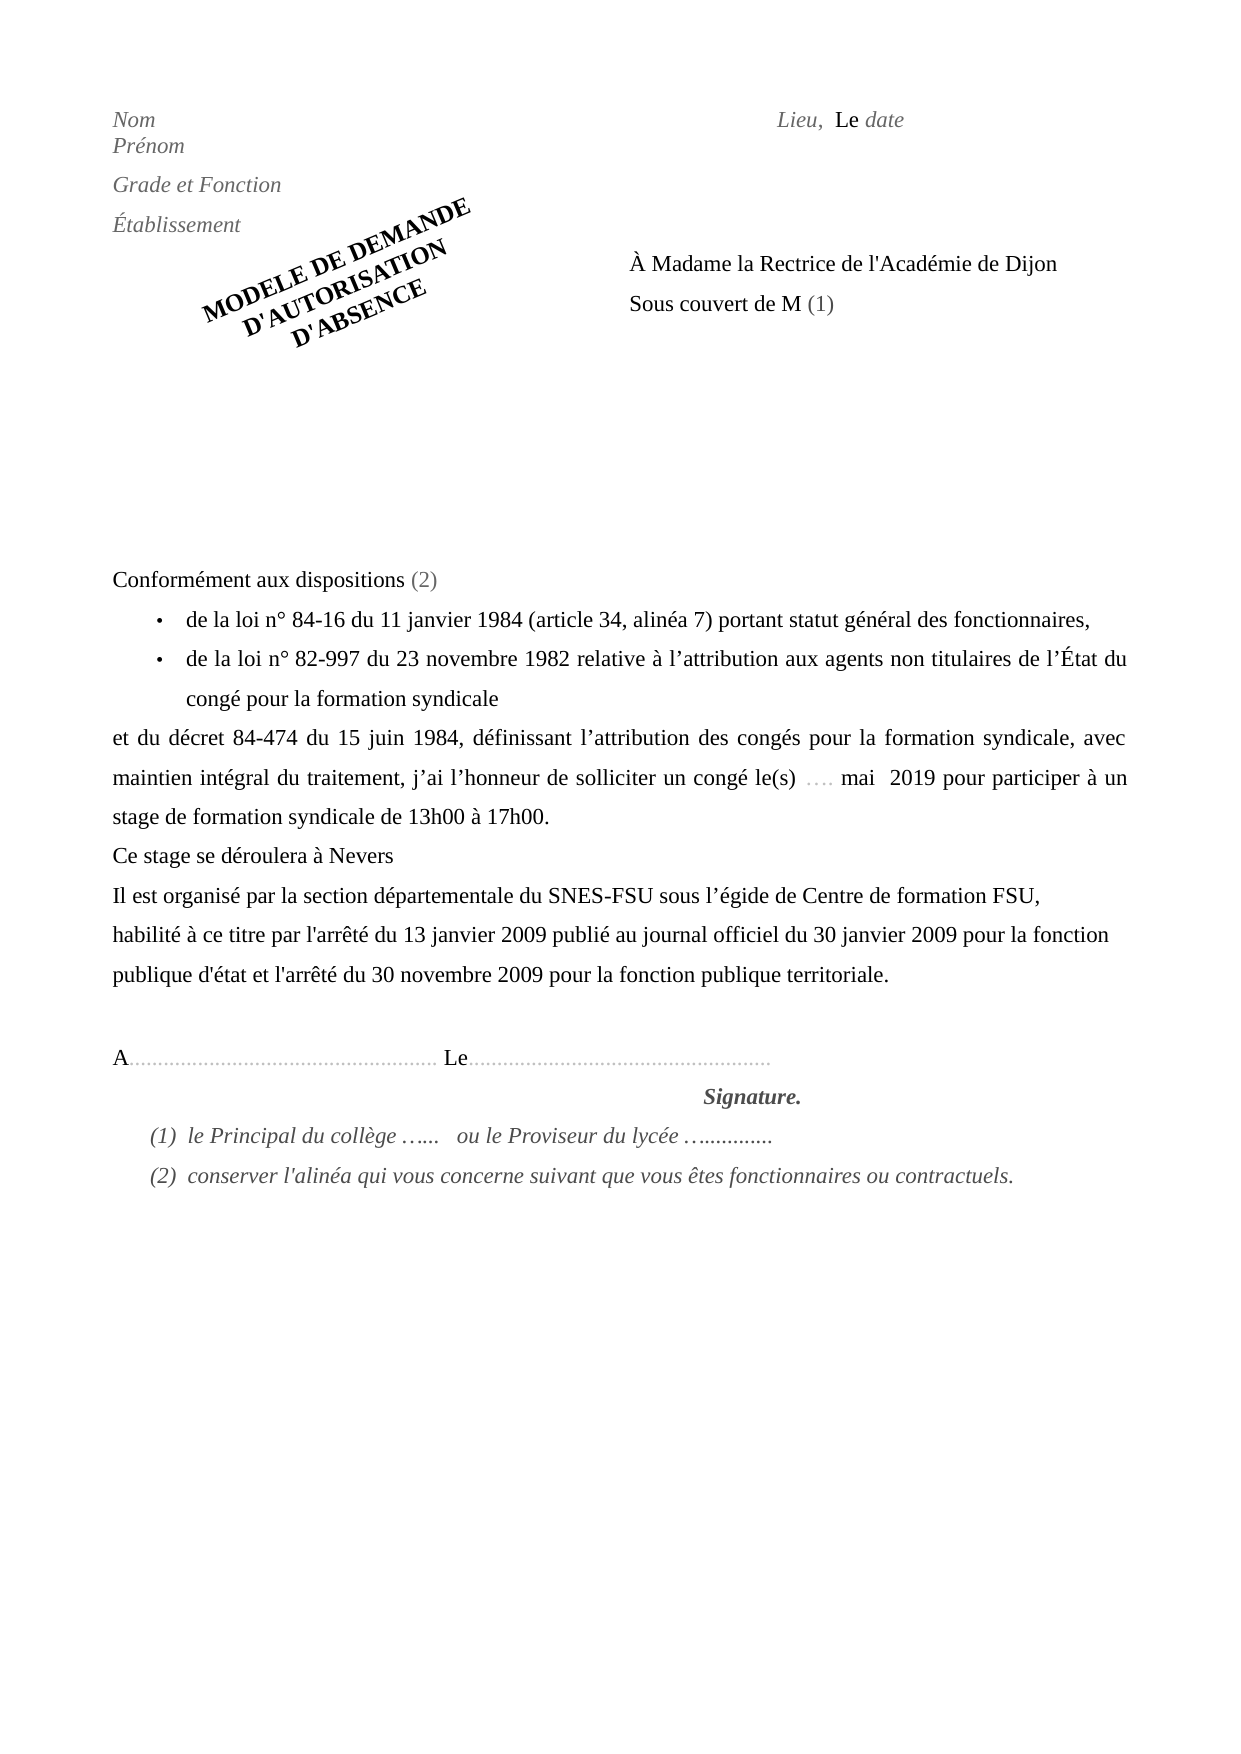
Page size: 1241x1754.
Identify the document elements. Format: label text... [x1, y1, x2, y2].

text Grade et Fonction [112, 171, 1128, 198]
text Signature. [112, 1083, 1128, 1109]
text publique d'état et l'arrêté du 30 novembre 2009 pour la fonction publique territoriale. [112, 961, 1128, 987]
text Établissement [112, 211, 1128, 237]
list de la loi n° 82-997 du 23 novembre 1982 relative à l’attribution aux agents non titulaires de l’État du congé pour la formation syndicale [156, 645, 1128, 711]
text A...................................................... Le..................................................... [112, 1044, 1128, 1070]
list le Principal du collège …... ou le Proviseur du lycée …............ [150, 1123, 1128, 1149]
list conserver l'alinéa qui vous concerne suivant que vous êtes fonctionnaires ou contractuels. [150, 1162, 1128, 1188]
text habilité à ce titre par l'arrêté du 13 janvier 2009 publié au journal officiel du 30 janvier 2009 pour la fonction [112, 922, 1128, 948]
text Ce stage se déroulera à Nevers [112, 843, 1128, 869]
text À Madame la Rectrice de l'Académie de Dijon [112, 250, 1128, 277]
text Conformément aux dispositions (2) [112, 566, 1128, 593]
text Sous couvert de M (1) [112, 290, 1128, 316]
text et du décret 84-474 du 15 juin 1984, définissant l’attribution des congés pour la formation syndicale, avec maintien intégral du traitement, j’ai l’honneur de solliciter un congé le(s) …. mai 2019 pour participer à un stage de formation syndicale de 13h00 à 17h00. [112, 724, 1128, 829]
list de la loi n° 84-16 du 11 janvier 1984 (article 34, alinéa 7) portant statut général des fonctionnaires, [156, 606, 1128, 632]
text Il est organisé par la section départementale du SNES-FSU sous l’égide de Centre de formation FSU, [112, 882, 1128, 908]
text Nom Lieu, Le date Prénom [112, 106, 1128, 159]
